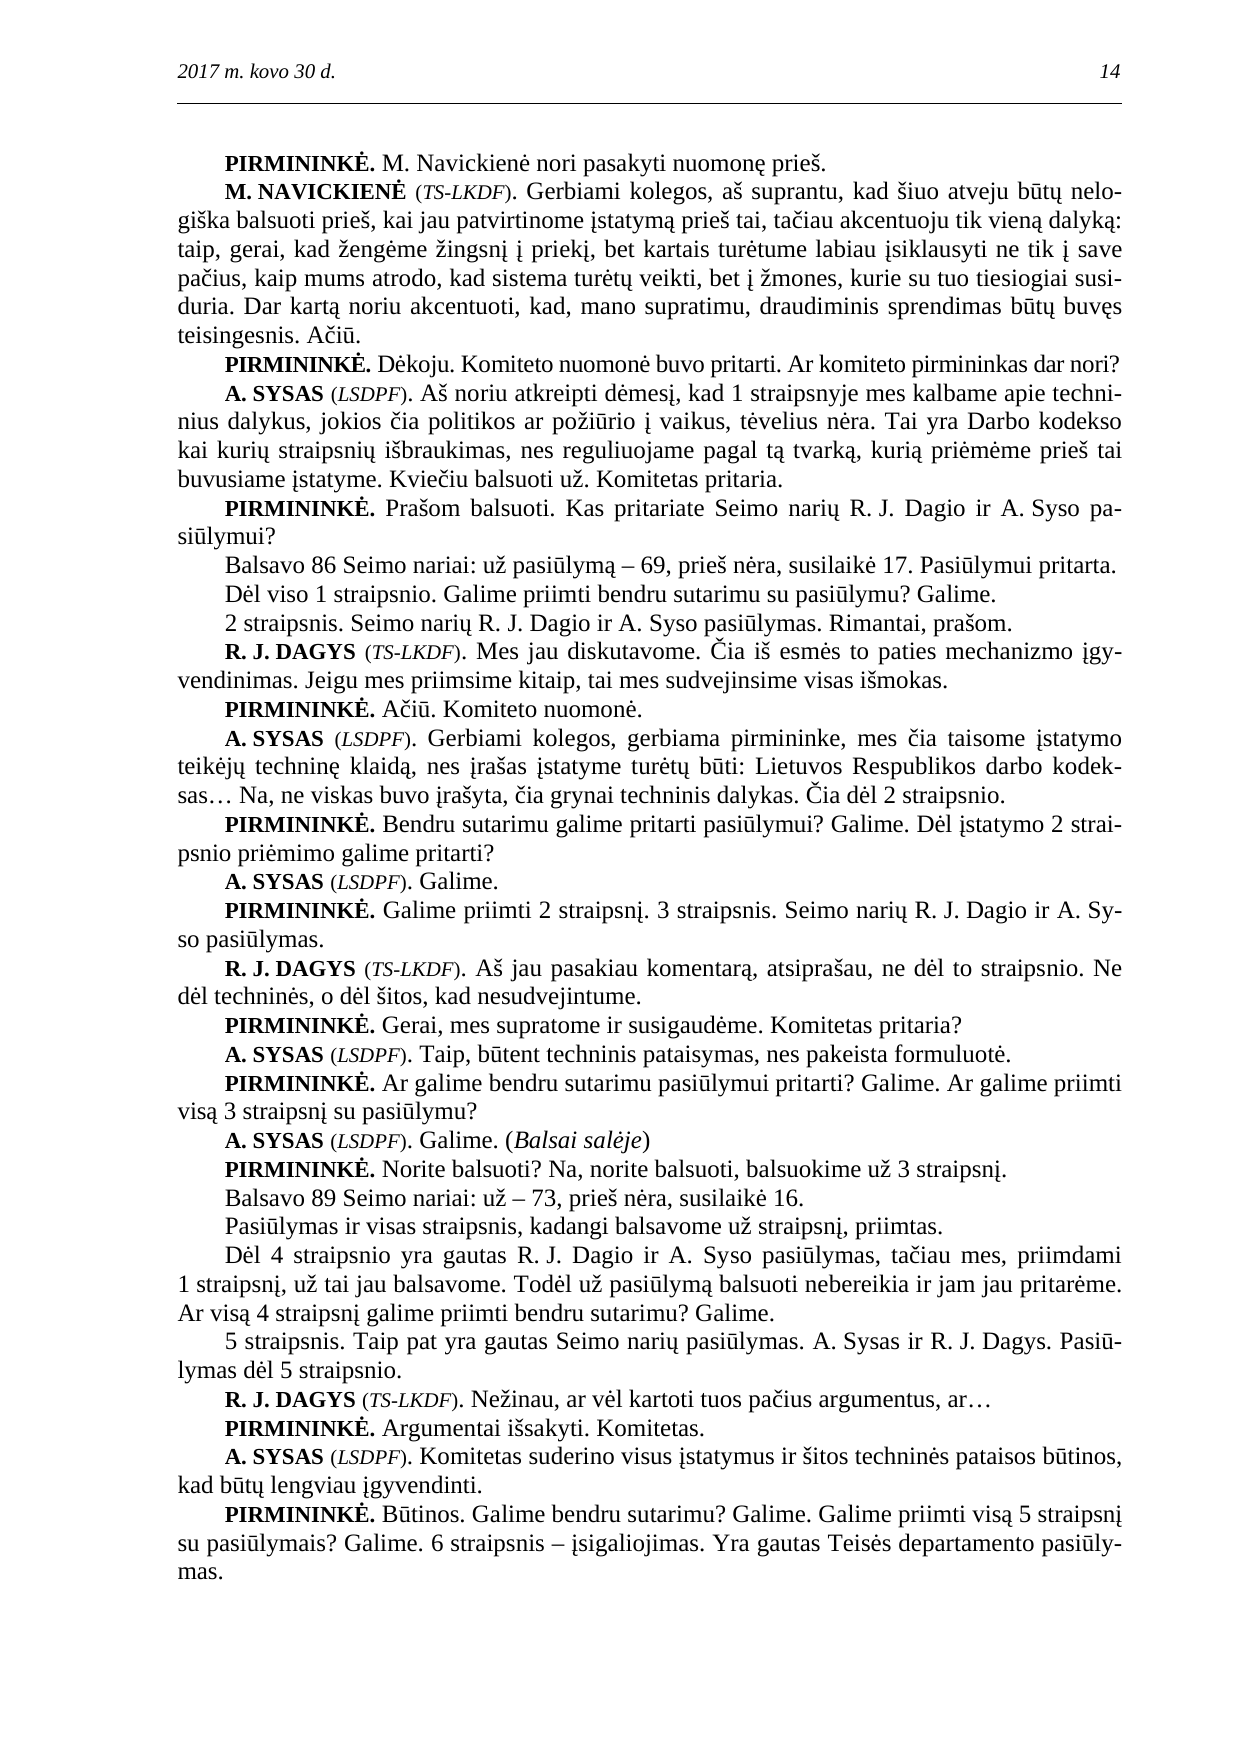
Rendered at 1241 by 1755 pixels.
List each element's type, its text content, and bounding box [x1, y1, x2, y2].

text PIRMININKĖ. Ar ga­li­me ben­dru su­ta­ri­mu pa­siū­ly­mui pri­tar­ti? Ga­li­me. Ar ga­li­me pri­im­ti vi­są 3 straips­nį su pa­siū­ly­mu? [177, 1068, 1122, 1125]
text PIRMININKĖ. Ga­li­me pri­im­ti 2 straips­nį. 3 straips­nis. Sei­mo na­rių R. J. Da­gio ir A. Sy­so pa­siū­ly­mas. [177, 895, 1122, 953]
text A. SYSAS (LSDPF). Ga­li­me. (Bal­sai sa­lė­je) [177, 1125, 1122, 1154]
text 5 straips­nis. Taip pat yra gau­tas Sei­mo na­rių pa­siū­ly­mas. A. Sy­sas ir R. J. Da­gys. Pa­siū­ly­mas dėl 5 straips­nio. [177, 1326, 1122, 1384]
text A. SYSAS (LSDPF). Ko­mi­te­tas su­de­ri­no vi­sus įsta­ty­mus ir ši­tos tech­ni­nės pa­tai­sos bū­ti­nos, kad bū­tų leng­viau įgy­ven­din­ti. [177, 1441, 1122, 1499]
text PIRMININKĖ. No­ri­te bal­suo­ti? Na, no­ri­te bal­suo­ti, bal­suo­ki­me už 3 straips­nį. [177, 1154, 1122, 1183]
text Dėl 4 straips­nio yra gau­tas R. J. Da­gio ir A. Sy­so pa­siū­ly­mas, ta­čiau mes, pri­im­da­mi 1 straips­nį, už tai jau bal­sa­vo­me. To­dėl už pa­siū­ly­mą bal­suo­ti ne­be­rei­kia ir jam jau pri­ta­rė­me. Ar vi­są 4 straips­nį ga­li­me pri­im­ti ben­dru su­ta­ri­mu? Ga­li­me. [177, 1240, 1122, 1326]
text Pa­siū­ly­mas ir vi­sas straips­nis, ka­dan­gi bal­sa­vo­me už straips­nį, pri­im­tas. [177, 1211, 1122, 1240]
text R. J. DAGYS (TS-LKDF). Ne­ži­nau, ar vėl kar­to­ti tuos pa­čius ar­gu­men­tus, ar… [177, 1384, 1122, 1413]
text PIRMININKĖ. Ar­gu­men­tai iš­sa­ky­ti. Ko­mi­te­tas. [177, 1413, 1122, 1441]
text A. SYSAS (LSDPF). Ger­bia­mi ko­le­gos, ger­bia­ma pir­mi­nin­ke, mes čia tai­so­me įsta­ty­mo tei­kė­jų tech­ni­nę klai­dą, nes įra­šas įsta­ty­me tu­rė­tų bū­ti: Lie­tu­vos Res­pub­li­kos dar­bo ko­dek­sas… Na, ne vis­kas bu­vo įra­šy­ta, čia gry­nai tech­ni­nis da­ly­kas. Čia dėl 2 straips­nio. [177, 723, 1122, 809]
text PIRMININKĖ. Ačiū. Ko­mi­te­to nuo­mo­nė. [177, 694, 1122, 723]
text 2 straips­nis. Sei­mo na­rių R. J. Da­gio ir A. Sy­so pa­siū­ly­mas. Ri­man­tai, pra­šom. [177, 608, 1122, 636]
text Bal­sa­vo 86 Sei­mo na­riai: už pa­siū­ly­mą – 69, prieš nė­ra, su­si­lai­kė 17. Pa­siū­ly­mui pri­tar­ta. [177, 550, 1122, 579]
text PIRMININKĖ. Bū­ti­nos. Ga­li­me ben­dru su­ta­ri­mu? Ga­li­me. Ga­li­me pri­im­ti vi­są 5 strai­psnį su pa­siū­ly­mais? Ga­li­me. 6 straips­nis – įsi­ga­lio­ji­mas. Yra gau­tas Tei­sės de­par­ta­men­to pa­siū­ly­mas. [177, 1499, 1122, 1585]
text M. NAVICKIENĖ (TS-LKDF). Ger­bia­mi ko­le­gos, aš su­pran­tu, kad šiuo at­ve­ju bū­tų ne­lo­giš­ka bal­suo­ti prieš, kai jau pa­tvir­ti­no­me įsta­ty­mą prieš tai, ta­čiau ak­cen­tuo­ju tik vie­ną da­ly­ką: taip, ge­rai, kad žen­gė­me žings­nį į prie­kį, bet kar­tais tu­rė­tu­me la­biau įsi­klau­sy­ti ne tik į sa­ve pa­čius, kaip mums at­ro­do, kad sis­te­ma tu­rė­tų veik­ti, bet į žmo­nes, ku­rie su tuo tie­sio­giai su­si­du­ria. Dar kar­tą no­riu ak­cen­tuo­ti, kad, ma­no su­pra­ti­mu, drau­di­mi­nis spren­di­mas bū­tų bu­vęs tei­sin­ges­nis. Ačiū. [177, 176, 1122, 349]
text Bal­sa­vo 89 Sei­mo na­riai: už – 73, prieš nė­ra, su­si­lai­kė 16. [177, 1183, 1122, 1211]
text A. SYSAS (LSDPF). Aš no­riu at­kreip­ti dė­me­sį, kad 1 straips­ny­je mes kal­ba­me apie tech­ni­nius da­ly­kus, jo­kios čia po­li­ti­kos ar po­žiū­rio į vai­kus, tė­ve­lius nė­ra. Tai yra Dar­bo ko­dek­so kai ku­rių straips­nių iš­brau­ki­mas, nes re­gu­liuo­ja­me pa­gal tą tvar­ką, ku­rią pri­ėmė­me prieš tai bu­vu­sia­me įsta­ty­me. Kvie­čiu bal­suo­ti už. Ko­mi­te­tas pri­ta­ria. [177, 378, 1122, 493]
text Dėl vi­so 1 straips­nio. Ga­li­me pri­im­ti ben­dru su­ta­ri­mu su pa­siū­ly­mu? Ga­li­me. [177, 579, 1122, 608]
text PIRMININKĖ. Ben­dru su­ta­ri­mu ga­li­me pri­tar­ti pa­siū­ly­mui? Ga­li­me. Dėl įsta­ty­mo 2 strai­ps­nio pri­ėmi­mo ga­li­me pri­tar­ti? [177, 809, 1122, 866]
text R. J. DAGYS (TS-LKDF). Mes jau dis­ku­ta­vo­me. Čia iš es­mės to pa­ties me­cha­niz­mo įgy­ven­di­ni­mas. Jei­gu mes pri­im­si­me ki­taip, tai mes su­dve­jin­si­me vi­sas iš­mo­kas. [177, 636, 1122, 694]
text A. SYSAS (LSDPF). Ga­li­me. [177, 866, 1122, 895]
text PIRMININKĖ. Ge­rai, mes su­pra­to­me ir su­si­gau­dė­me. Ko­mi­te­tas pri­ta­ria? [177, 1010, 1122, 1039]
text R. J. DAGYS (TS-LKDF). Aš jau pa­sa­kiau ko­men­ta­rą, at­si­pra­šau, ne dėl to straips­nio. Ne dėl tech­ni­nės, o dėl ši­tos, kad ne­su­dve­jin­tu­me. [177, 953, 1122, 1010]
text PIRMININKĖ. Dė­ko­ju. Ko­mi­te­to nuo­mo­nė bu­vo pri­tar­ti. Ar ko­mi­te­to pir­mi­nin­kas dar no­ri? [177, 349, 1122, 378]
text PIRMININKĖ. M. Na­vic­kie­nė no­ri pa­sa­ky­ti nuo­mo­nę prieš. [177, 148, 1122, 176]
text A. SYSAS (LSDPF). Taip, bū­tent tech­ni­nis pa­tai­sy­mas, nes pa­keis­ta for­mu­luo­tė. [177, 1039, 1122, 1068]
text PIRMININKĖ. Pra­šo­m bal­suo­ti. Kas pri­ta­ria­te Sei­mo na­rių R. J. Da­gio ir A. Sy­so pa­siūly­mui? [177, 493, 1122, 550]
